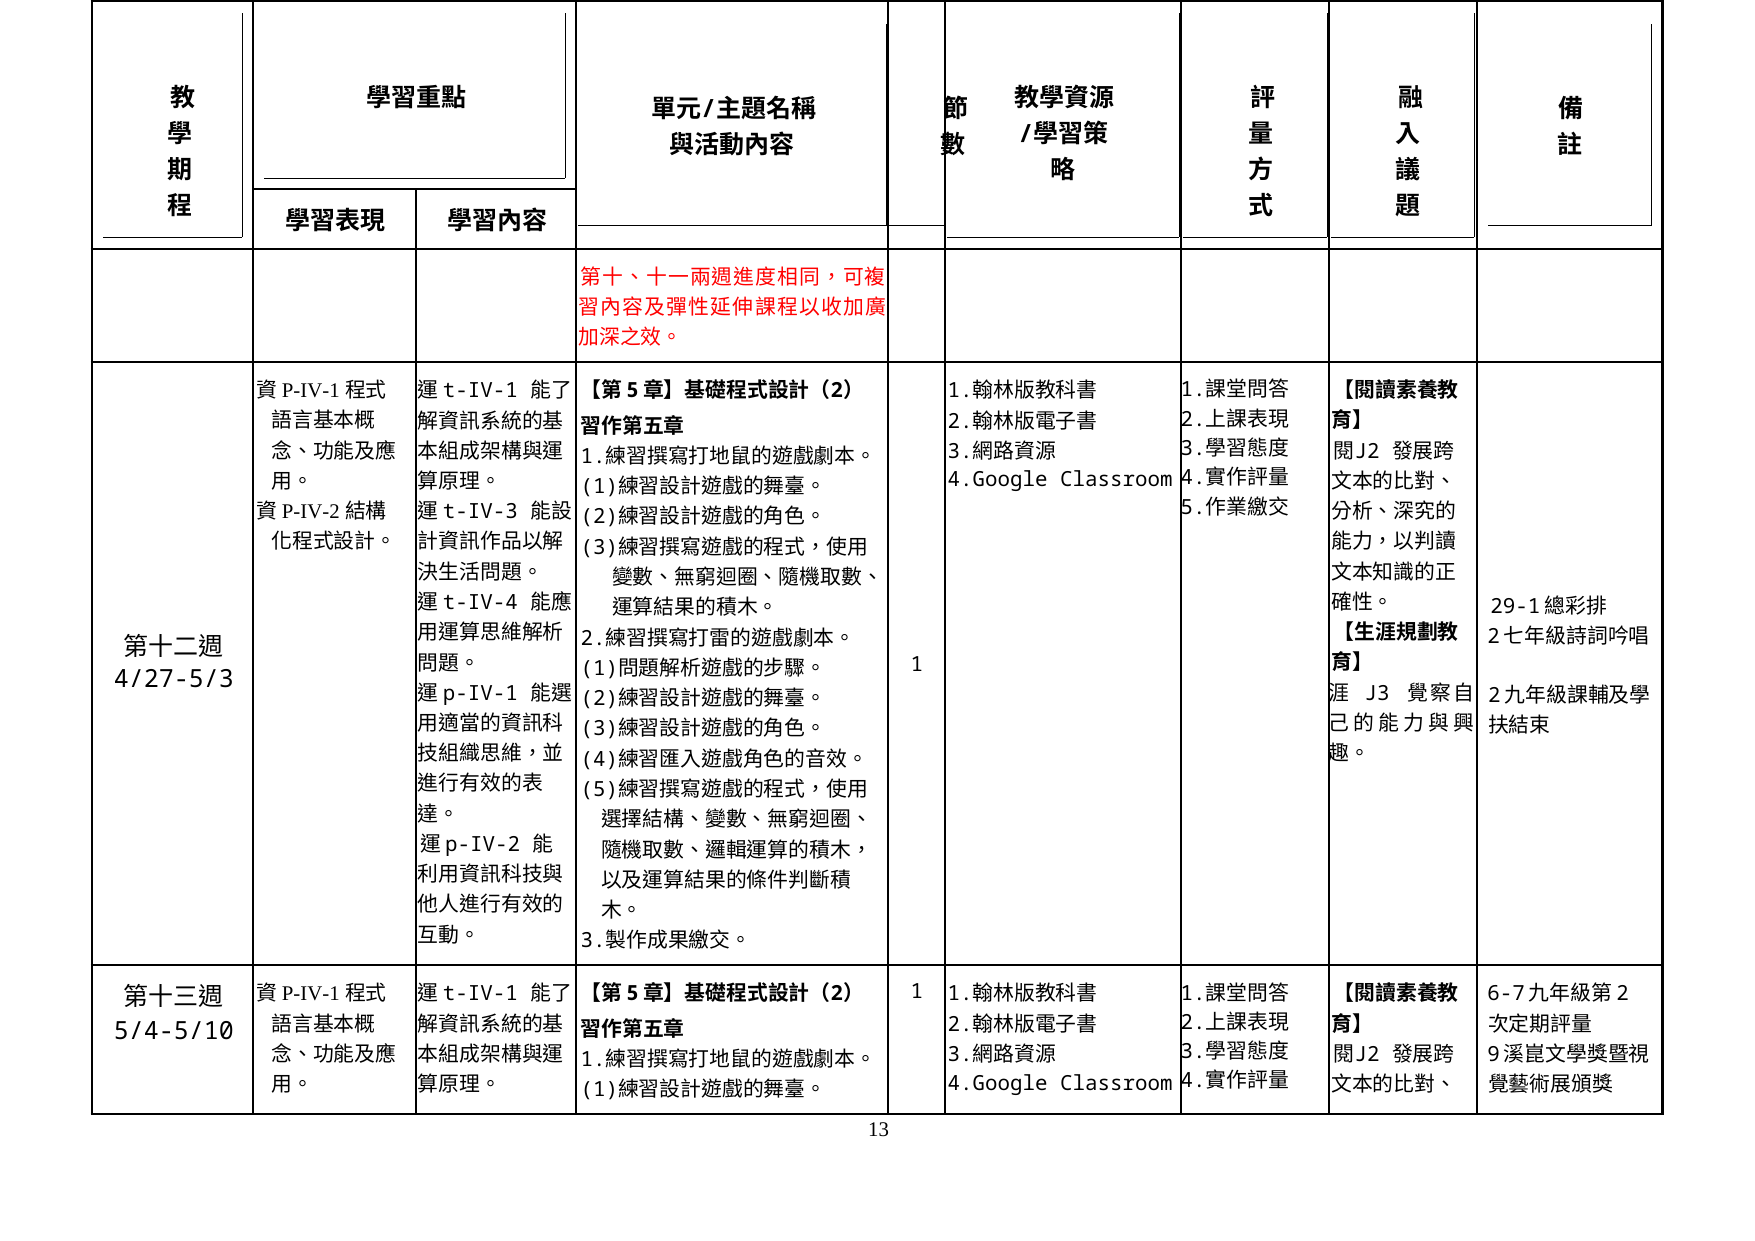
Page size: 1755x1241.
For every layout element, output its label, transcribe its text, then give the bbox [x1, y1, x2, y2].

table_cell 資P-IV-1 程式語言基本概念、功能及應用。 [254, 966, 415, 1113]
table_cell [417, 250, 575, 361]
table_cell 學習表現 [254, 190, 415, 247]
table_cell 【閱讀素養教育】 閱J2 發展跨文本的比對、 [1330, 966, 1476, 1113]
table_cell [1182, 250, 1328, 361]
table_cell 1.課堂問答 2.上課表現 3.學習態度 4.實作評量 5.作業繳交 [1182, 363, 1328, 964]
table_header 節數 [889, 2, 944, 225]
table_cell 1 [889, 966, 944, 1113]
table_cell 資P-IV-1 程式語言基本概念、功能及應用。 資P-IV-2 結構化程式設計。 [254, 363, 415, 964]
table_cell 1.課堂問答 2.上課表現 3.學習態度 4.實作評量 [1182, 966, 1328, 1113]
table_cell 【第5章】基礎程式設計（2） 習作第五章 1.練習撰寫打地鼠的遊戲劇本。 (1)練習設計遊戲的舞臺。 [577, 966, 887, 1113]
table_cell [93, 250, 252, 361]
table_cell 1.翰林版教科書 2.翰林版電子書 3.網路資源 4.Google Classroom [946, 966, 1180, 1113]
table_cell [889, 250, 944, 361]
table_cell 1 [889, 363, 944, 964]
table_cell [1330, 250, 1476, 361]
table_cell 6-7九年級第2次定期評量 9溪崑文學獎暨視覺藝術展頒獎 [1478, 966, 1661, 1113]
table_header 備註 [1478, 2, 1661, 247]
table_cell 第十、十一兩週進度相同，可複習內容及彈性延伸課程以收加廣加深之效。 [577, 250, 887, 361]
table_cell 29-1總彩排 2七年級詩詞吟唱 2九年級課輔及學扶結束 [1478, 363, 1661, 964]
table_cell 第十二週 4/27-5/3 [93, 363, 252, 964]
table_cell [946, 250, 1180, 361]
table_header 學習重點 [254, 2, 575, 188]
table_cell 【閱讀素養教育】 閱J2 發展跨文本的比對、分析、深究的能力，以判讀文本知識的正確性。 【生涯規劃教育】 涯 J3 覺察自己的能力與興趣。 [1330, 363, 1476, 964]
table_header 教學期程 [93, 2, 252, 247]
table_header 教學資源/學習策略 [946, 2, 1180, 247]
table_cell 【第5章】基礎程式設計（2） 習作第五章 1.練習撰寫打地鼠的遊戲劇本。 (1)練習設計遊戲的舞臺。 (2)練習設計遊戲的角色。 (3)練習撰寫遊戲的程式，使用變數、無窮迴圈、隨機取數、運算結果的積木。 2.練習撰寫打雷的遊戲劇本。 (1)問題解析遊戲的步驟。 (2)練習設計遊戲的舞臺。 (3)練習設計遊戲的角色。 (4)練習匯入遊戲角色的音效。 (5)練習撰寫遊戲的程式，使用選擇結構、變數、無窮迴圈、隨機取數、邏輯運算的積木，以及運算結果的條件判斷積木。 3.製作成果繳交。 [577, 363, 887, 964]
table_header 融入議題 [1330, 2, 1476, 247]
table_header 節數 [889, 226, 944, 247]
table_cell 學習內容 [417, 190, 575, 247]
table_header 評量方式 [1182, 2, 1328, 247]
table_cell 第十三週 5/4-5/10 [93, 966, 252, 1113]
table_cell [254, 250, 415, 361]
table_cell 1.翰林版教科書 2.翰林版電子書 3.網路資源 4.Google Classroom [946, 363, 1180, 964]
table_cell 運t-IV-1 能了解資訊系統的基本組成架構與運算原理。 [417, 966, 575, 1113]
table_cell [1478, 250, 1661, 361]
table_cell 運t-IV-1 能了解資訊系統的基本組成架構與運算原理。 運t-IV-3 能設計資訊作品以解決生活問題。 運t-IV-4 能應用運算思維解析問題。 運p-IV-1 能選用適當的資訊科技組織思維，並進行有效的表達。 運p-IV-2 能利用資訊科技與他人進行有效的互動。 [417, 363, 575, 964]
table_header 單元/主題名稱與活動內容 [577, 2, 887, 247]
